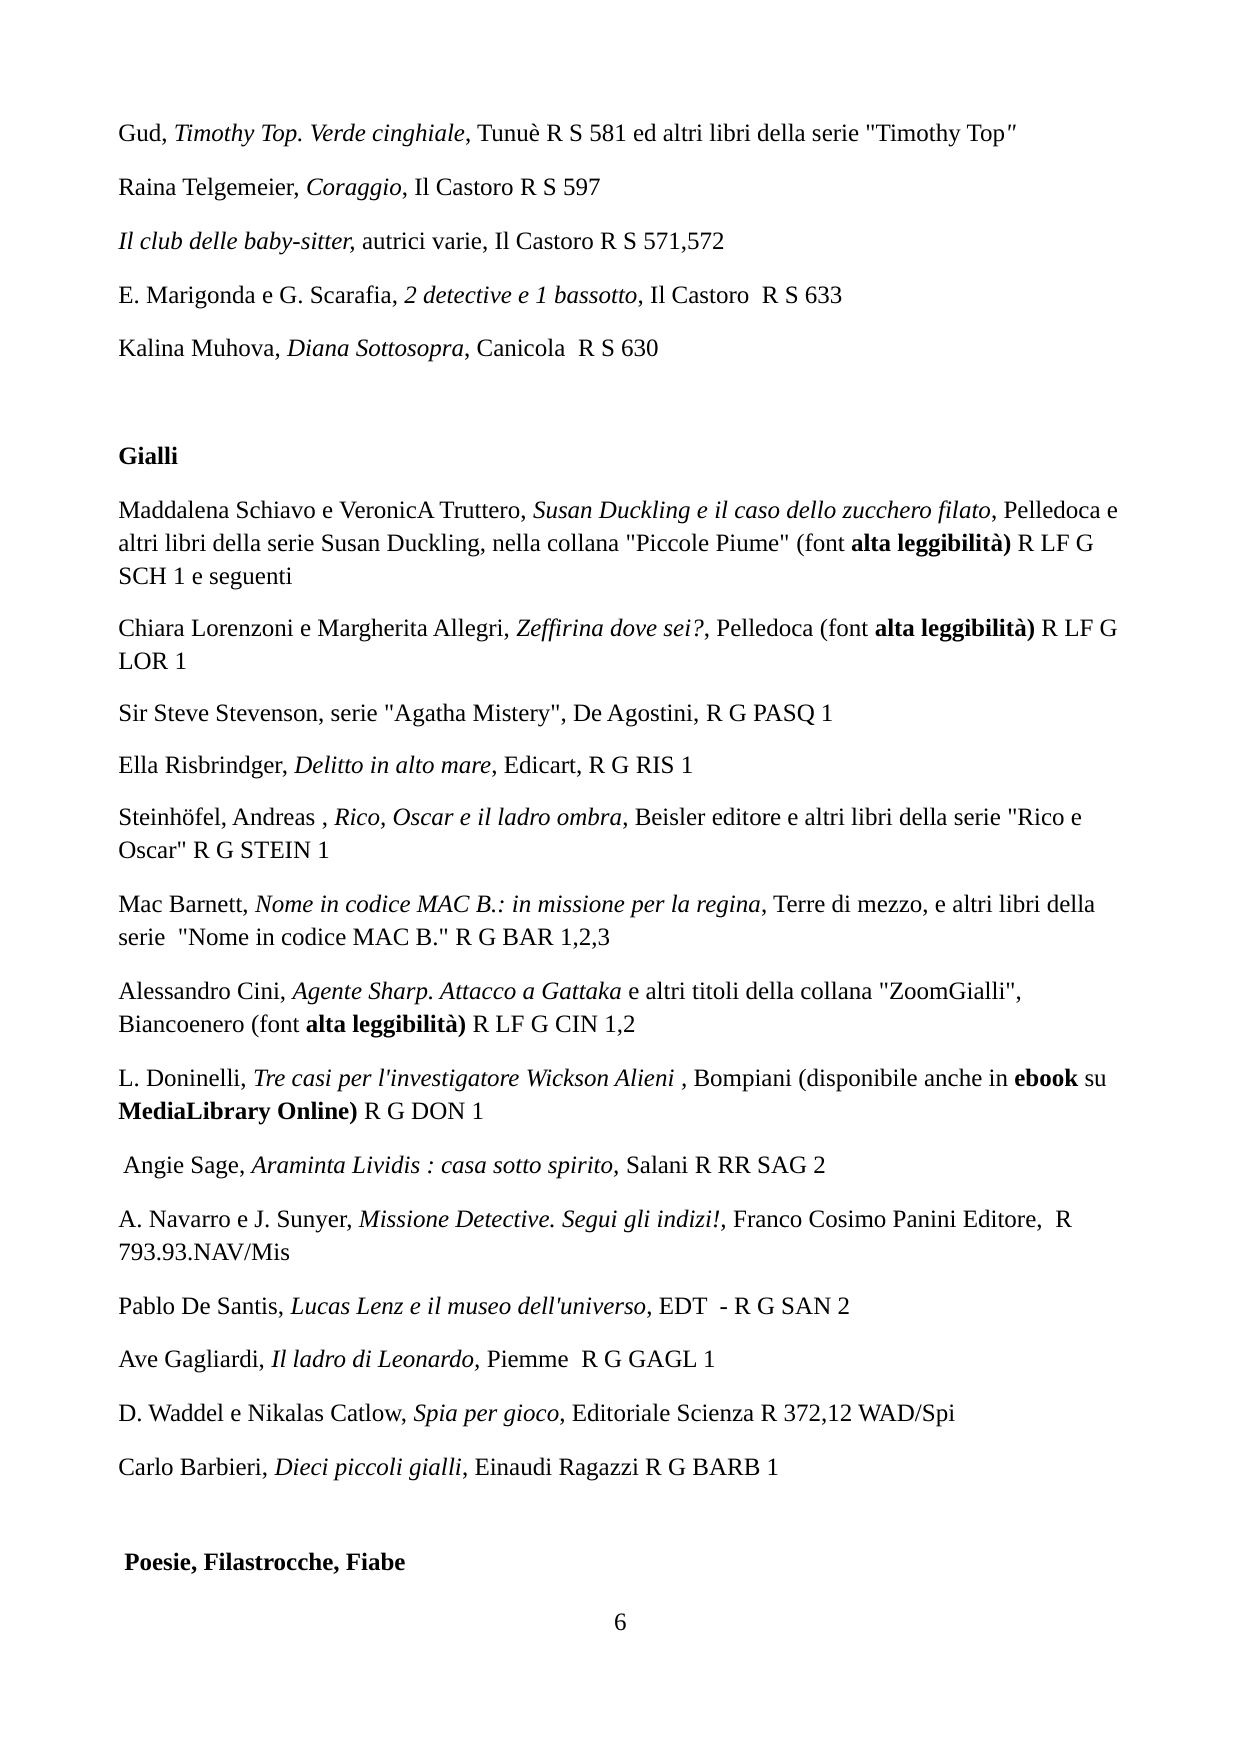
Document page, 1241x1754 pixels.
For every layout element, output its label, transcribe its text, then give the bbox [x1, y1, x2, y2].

text Mac Barnett, Nome in codice MAC B.: in missione per la regina, Terre di mezzo, e altri libri della serie "Nome in codice MAC B." R G BAR 1,2,3 [118, 889, 1122, 951]
text Chiara Lorenzoni e Margherita Allegri, Zeffirina dove sei?, Pelledoca (font alta leggibilità) R LF G LOR 1 [118, 613, 1122, 675]
text Gialli [118, 441, 1122, 470]
text Raina Telgemeier, Coraggio, Il Castoro R S 597 [118, 172, 1122, 201]
text Il club delle baby-sitter, autrici varie, Il Castoro R S 571,572 [118, 226, 1122, 254]
text L. Doninelli, Tre casi per l'investigatore Wickson Alieni , Bompiani (disponibile anche in ebook su MediaLibrary Online) R G DON 1 [118, 1063, 1122, 1125]
text Gud, Timothy Top. Verde cinghiale, Tunuè R S 581 ed altri libri della serie "Timothy Top" [118, 118, 1122, 147]
text Kalina Muhova, Diana Sottosopra, Canicola R S 630 [118, 333, 1122, 362]
text Carlo Barbieri, Dieci piccoli gialli, Einaudi Ragazzi R G BARB 1 [118, 1452, 1122, 1481]
text Steinhöfel, Andreas , Rico, Oscar e il ladro ombra, Beisler editore e altri libri della serie "Rico e Oscar" R G STEIN 1 [118, 802, 1122, 864]
text Angie Sage, Araminta Lividis : casa sotto spirito, Salani R RR SAG 2 [118, 1150, 1122, 1179]
text Poesie, Filastrocche, Fiabe [124, 1547, 1122, 1576]
text A. Navarro e J. Sunyer, Missione Detective. Segui gli indizi!, Franco Cosimo Panini Editore, R 793.93.NAV/Mis [118, 1204, 1122, 1266]
text Maddalena Schiavo e VeronicA Truttero, Susan Duckling e il caso dello zucchero filato, Pelledoca e altri libri della serie Susan Duckling, nella collana "Piccole Piume" (font alta leggibilità) R LF G SCH 1 e seguenti [118, 495, 1122, 590]
text Sir Steve Stevenson, serie "Agatha Mistery", De Agostini, R G PASQ 1 [118, 698, 1122, 727]
text Ella Risbrindger, Delitto in alto mare, Edicart, R G RIS 1 [118, 750, 1122, 779]
text D. Waddel e Nikalas Catlow, Spia per gioco, Editoriale Scienza R 372,12 WAD/Spi [118, 1398, 1122, 1427]
text Pablo De Santis, Lucas Lenz e il museo dell'universo, EDT - R G SAN 2 [118, 1291, 1122, 1319]
text E. Marigonda e G. Scarafia, 2 detective e 1 bassotto, Il Castoro R S 633 [118, 280, 1122, 308]
text Alessandro Cini, Agente Sharp. Attacco a Gattaka e altri titoli della collana "ZoomGialli", Biancoenero (font alta leggibilità) R LF G CIN 1,2 [118, 976, 1122, 1038]
text Ave Gagliardi, Il ladro di Leonardo, Piemme R G GAGL 1 [118, 1344, 1122, 1373]
